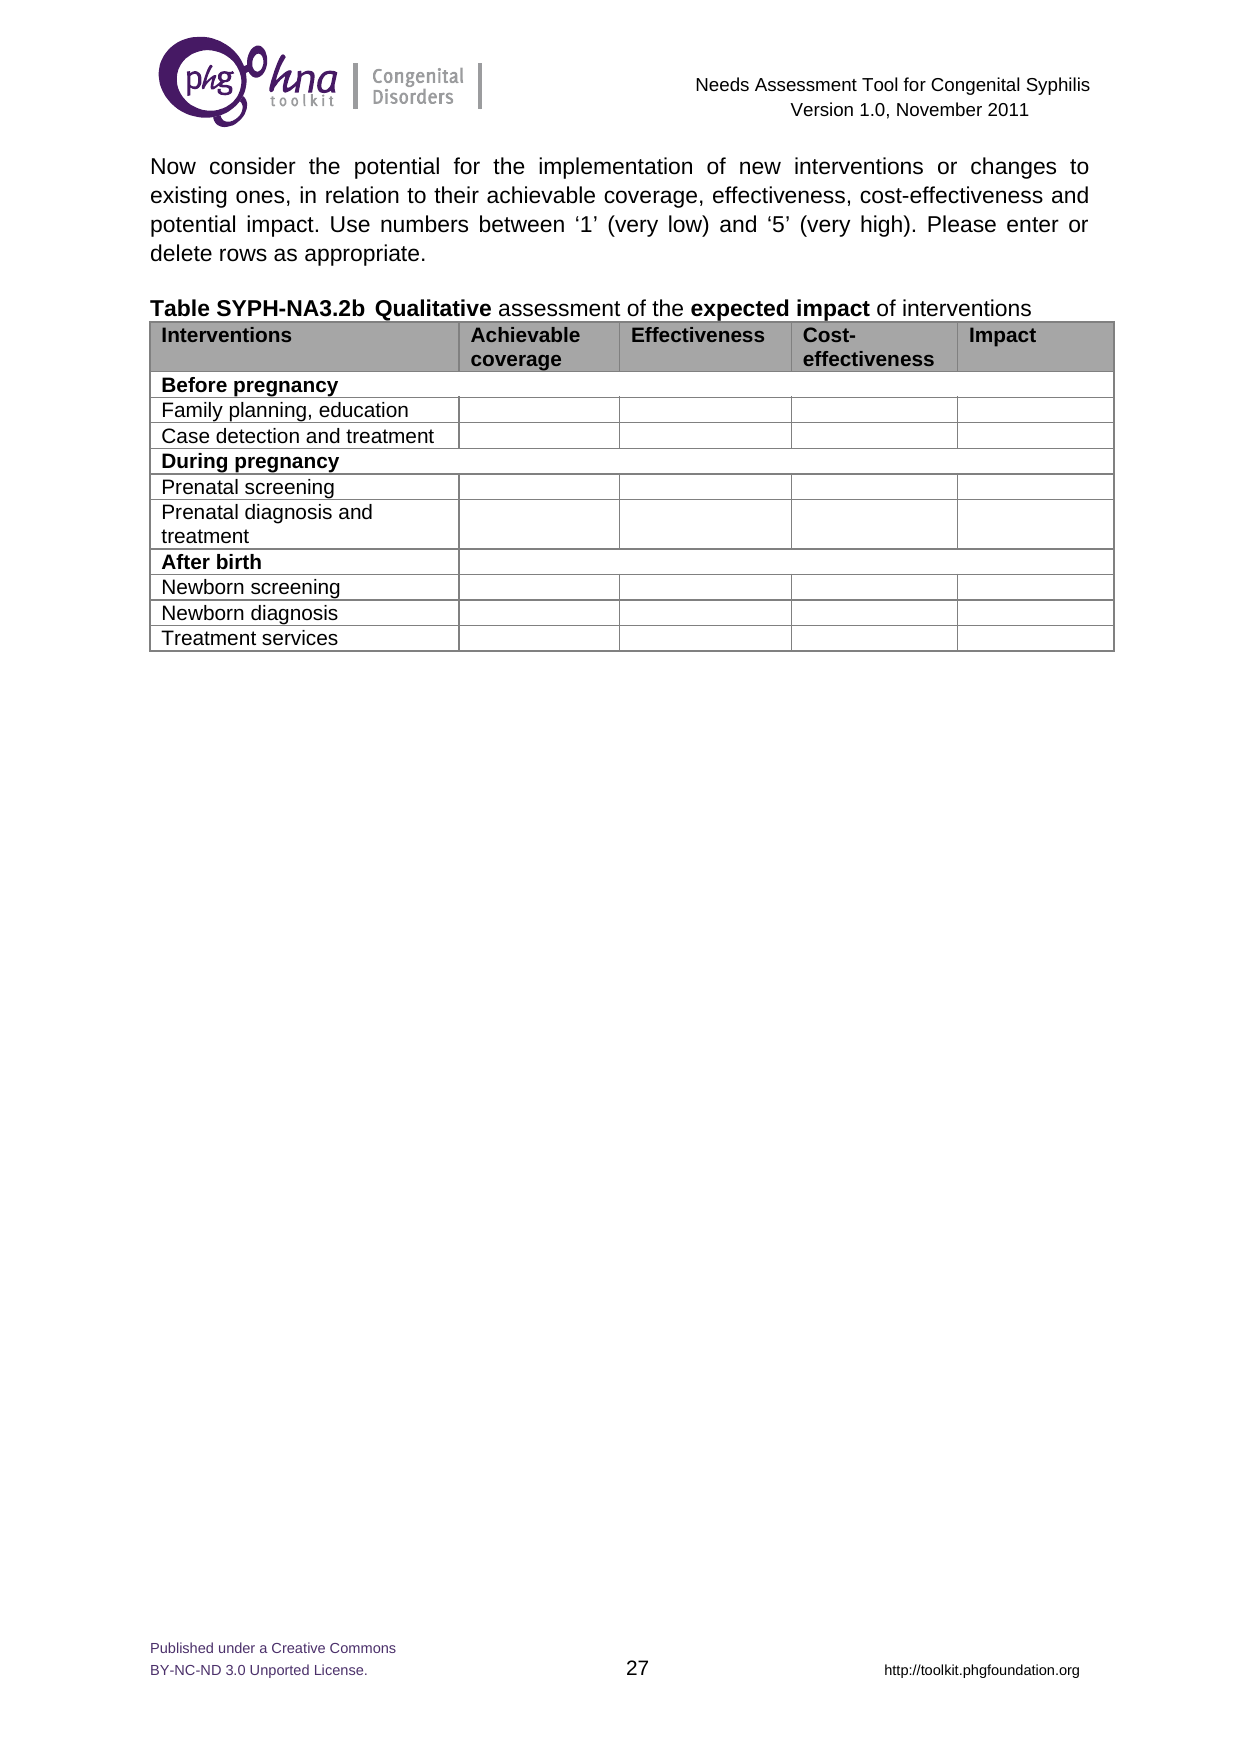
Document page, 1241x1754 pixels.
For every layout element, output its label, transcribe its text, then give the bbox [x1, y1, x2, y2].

table_cell [620, 423, 791, 447]
table_cell [620, 475, 791, 498]
table_cell [460, 475, 619, 498]
table_cell [460, 550, 1113, 573]
table_cell [792, 575, 957, 599]
subtitle Table SYPH-NA3.2b Qualitative assessment of the expected impact of interventions [150, 292, 1090, 321]
table_cell Newborn screening [151, 575, 458, 599]
table_cell [792, 423, 957, 447]
table_cell Before pregnancy [151, 372, 1113, 396]
table_cell Newborn diagnosis [151, 601, 458, 624]
table_cell [958, 575, 1113, 599]
table_cell [460, 601, 619, 624]
table_cell [620, 398, 791, 422]
table_cell [792, 626, 957, 650]
table_cell Prenatal screening [151, 475, 458, 498]
table_cell [958, 475, 1113, 498]
table_cell Family planning, education [151, 398, 458, 422]
table_cell [792, 601, 957, 624]
table_header Cost-effectiveness [792, 323, 957, 371]
table_cell [620, 626, 791, 650]
table_cell [460, 500, 619, 548]
table_header Impact [958, 323, 1113, 371]
table_cell [460, 423, 619, 447]
table_cell After birth [151, 550, 458, 573]
table_header Effectiveness [620, 323, 791, 371]
table_cell [620, 500, 791, 548]
text Now consider the potential for the implementation of new interventions or changes to existing ones, in relation to their achievable coverage, effectiveness, cost-effectiveness and potential impact. Use numbers between ‘1’ (very low) and ‘5’ (very high). Please enter or delete rows as appropriate. [150, 150, 1090, 267]
table_cell Case detection and treatment [151, 423, 458, 447]
table_cell Prenatal diagnosis and treatment [151, 500, 458, 548]
table_cell [792, 500, 957, 548]
table_cell [958, 500, 1113, 548]
table_cell Treatment services [151, 626, 458, 650]
table_header Interventions [151, 323, 458, 371]
table_cell [958, 423, 1113, 447]
table_cell [460, 575, 619, 599]
table_cell [460, 626, 619, 650]
table_cell [958, 398, 1113, 422]
table_header Achievable coverage [460, 323, 619, 371]
table_cell [958, 626, 1113, 650]
table_cell [620, 601, 791, 624]
table_cell [620, 575, 791, 599]
table_cell [460, 398, 619, 422]
table_cell [792, 475, 957, 498]
table_cell [958, 601, 1113, 624]
table_cell [792, 398, 957, 422]
table_cell During pregnancy [151, 449, 1113, 473]
